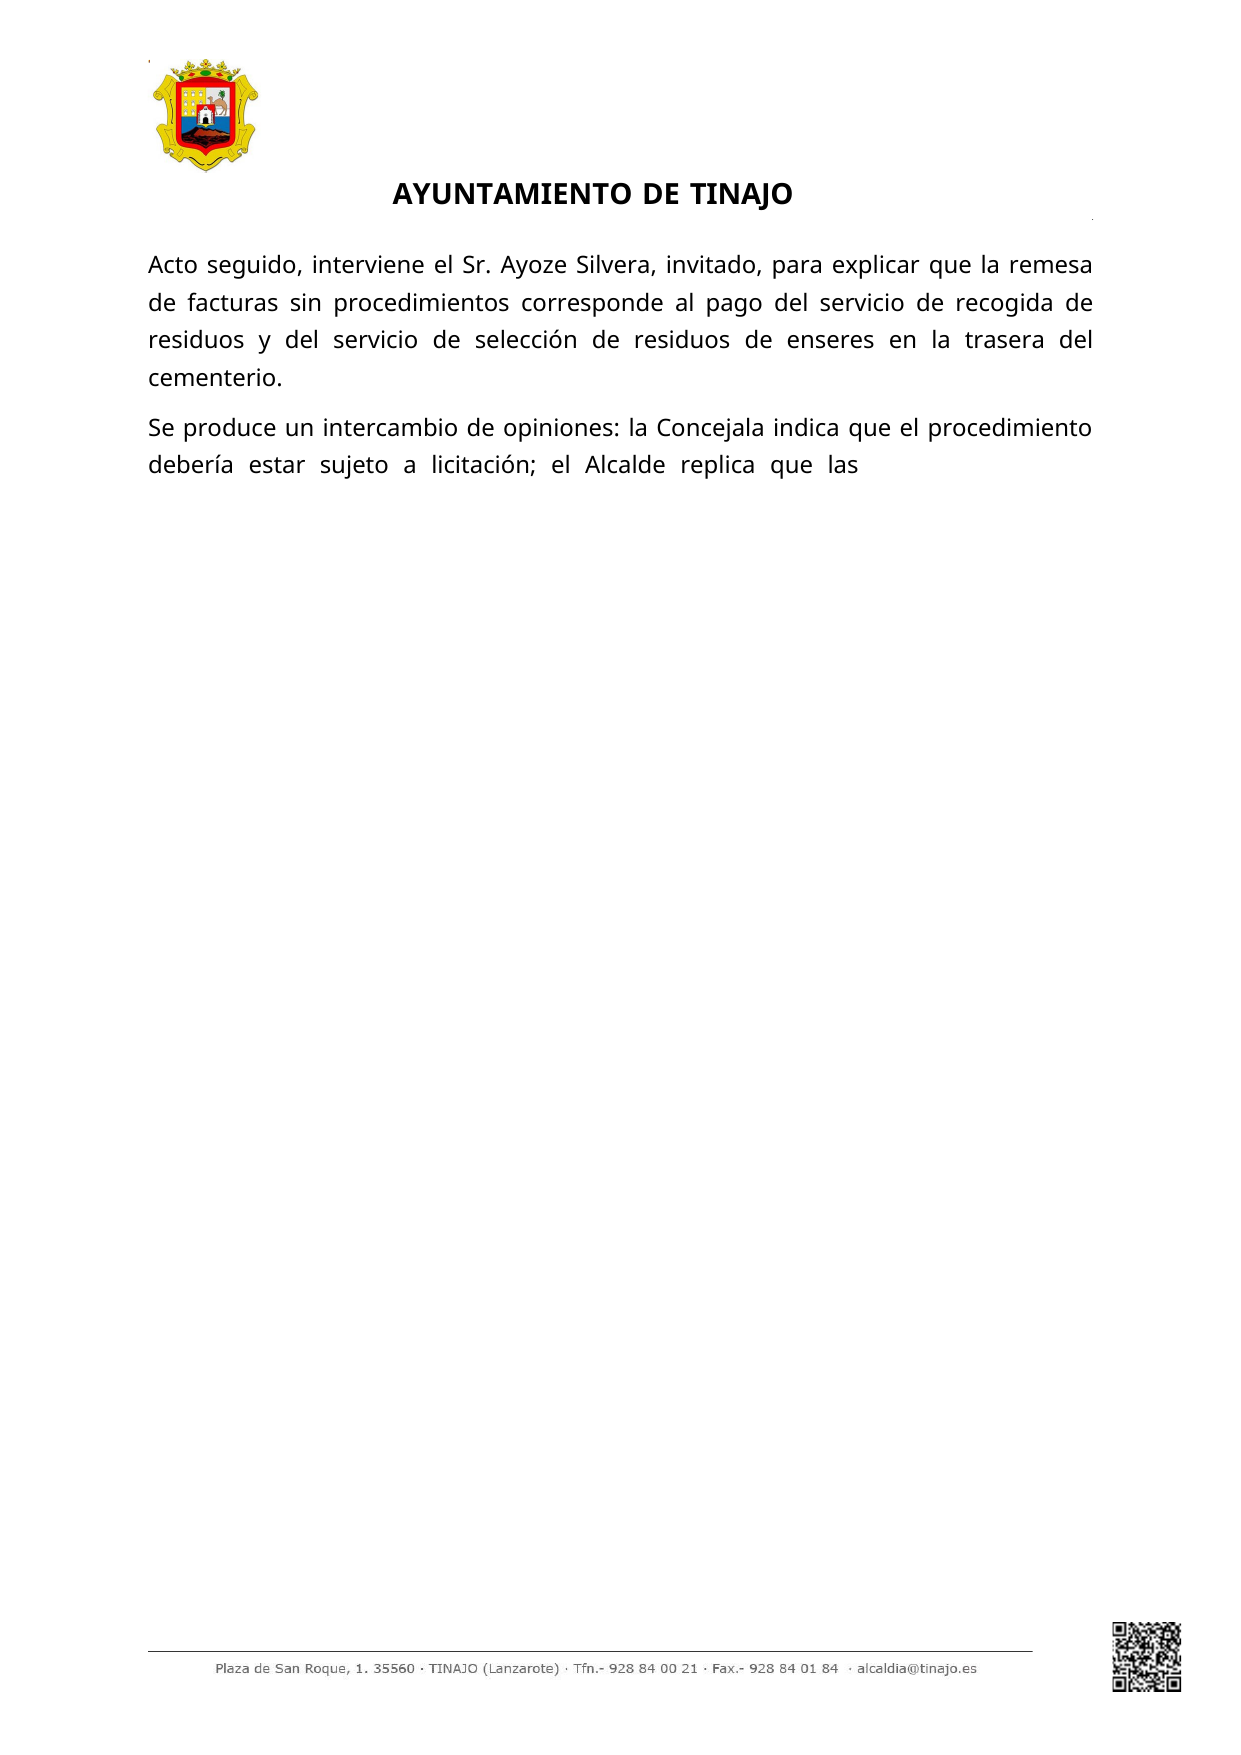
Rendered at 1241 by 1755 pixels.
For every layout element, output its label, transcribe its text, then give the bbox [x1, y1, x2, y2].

text Acto seguido, interviene el Sr. Ayoze Silvera, invitado, para explicar que la remesa de facturas sin procedimientos corresponde al pago del servicio de recogida de residuos y del servicio de selección de residuos de enseres en la trasera del cementerio. [148, 248, 1093, 393]
text Se produce un intercambio de opiniones: la Concejala indica que el procedimiento debería estar sujeto a licitación; el Alcalde replica que las [148, 411, 1093, 481]
